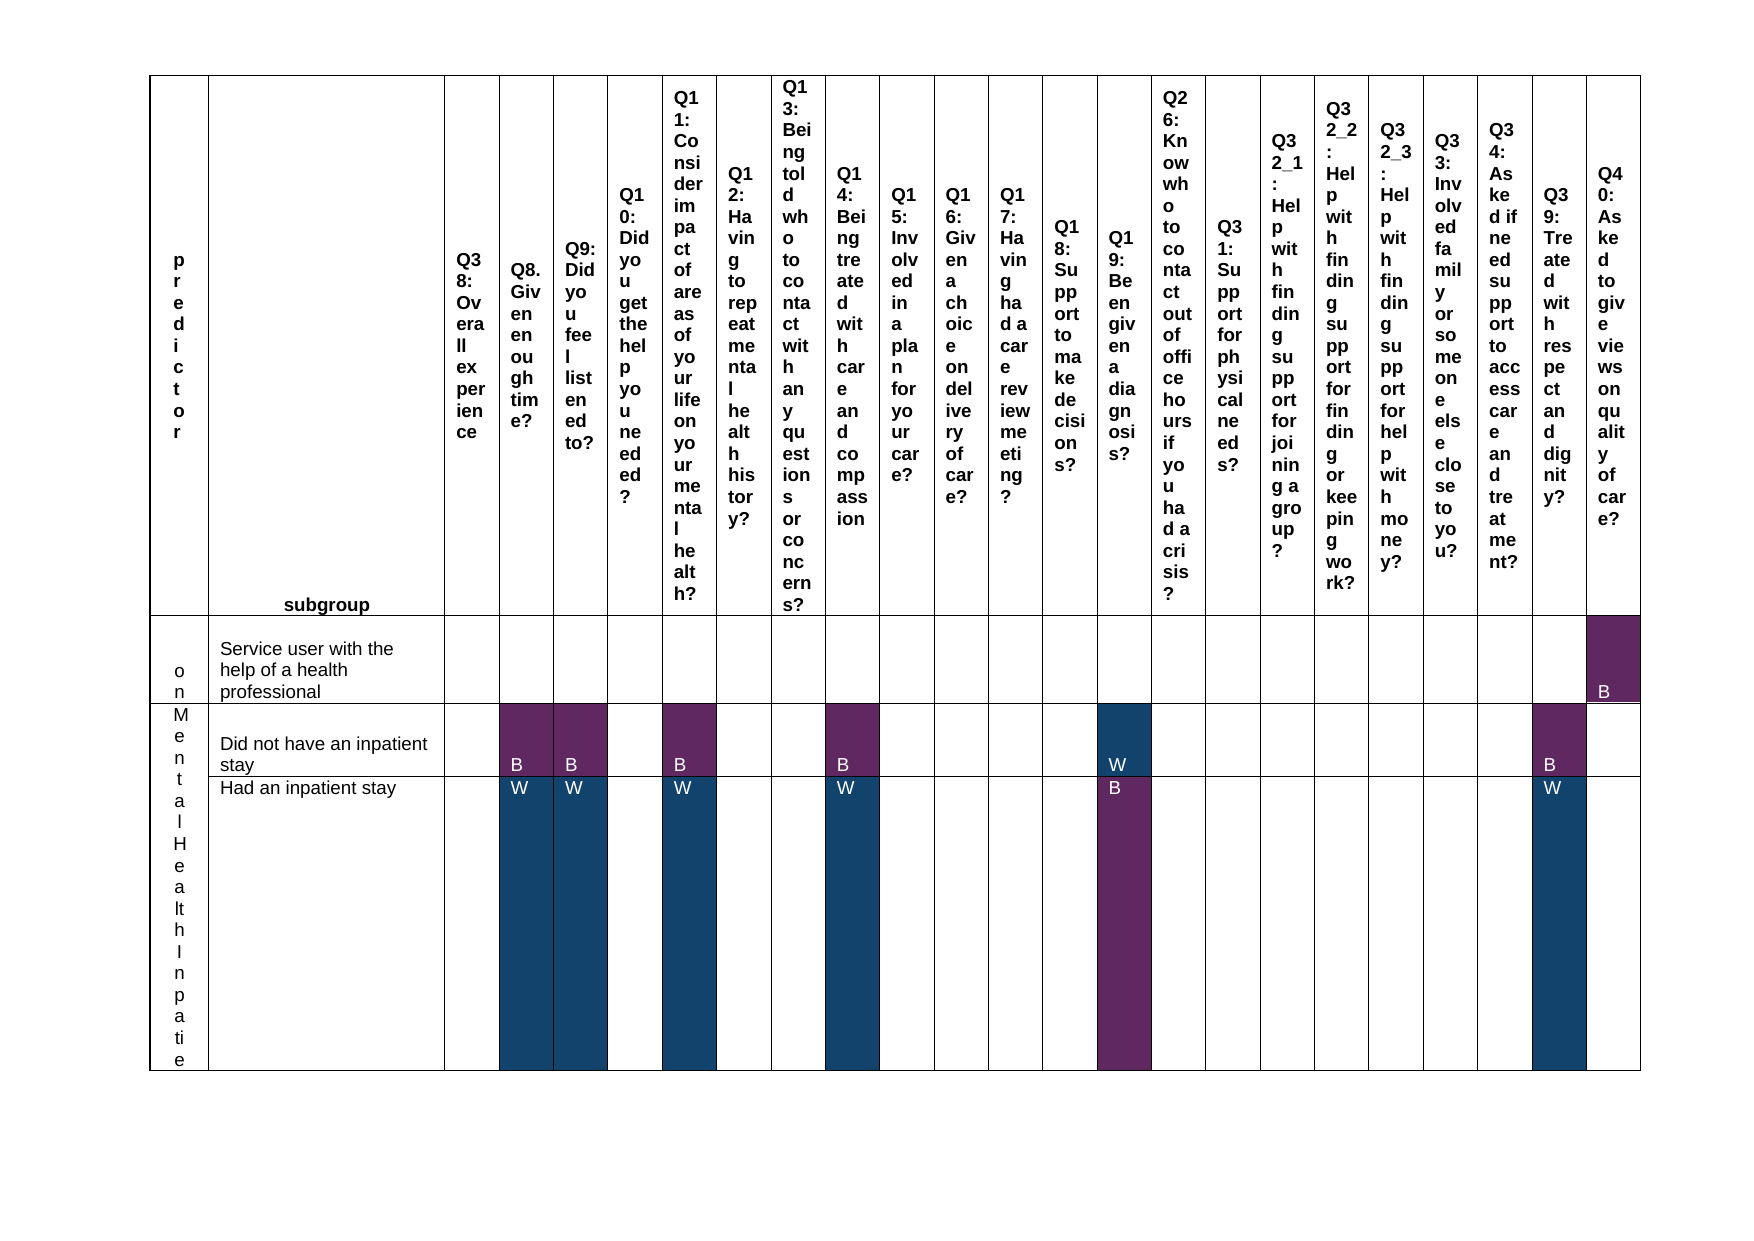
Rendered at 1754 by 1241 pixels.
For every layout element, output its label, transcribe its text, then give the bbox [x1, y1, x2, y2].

table_cell [1152, 616, 1205, 702]
table_cell [608, 616, 662, 702]
table_cell B [1098, 777, 1151, 1070]
table_cell [1152, 704, 1205, 776]
table_header Q32_3: Help with finding support for help with money? [1369, 76, 1423, 615]
table_header Q17: Having had a care review meeting? [989, 76, 1042, 615]
table_cell [1369, 704, 1423, 776]
table_cell [1478, 777, 1532, 1070]
table_cell Had an inpatient stay [209, 777, 444, 1070]
table_cell [772, 616, 825, 702]
table_header Q33: Involved family or someone else close to you? [1424, 76, 1477, 615]
table_cell [1424, 777, 1477, 1070]
table_cell [608, 704, 662, 776]
table_cell B [1533, 704, 1586, 776]
table_header Q11: Consider impact of areas of your life on your mental health? [663, 76, 716, 615]
table_cell [1478, 616, 1532, 702]
table_header Q12: Having to repeat mental health history? [717, 76, 771, 615]
table_cell [1478, 704, 1532, 776]
table_cell [1098, 616, 1151, 702]
table_cell B [826, 704, 879, 776]
table_cell [717, 616, 771, 702]
table_cell [1043, 704, 1097, 776]
table_cell [1533, 616, 1586, 702]
table_cell [1315, 704, 1368, 776]
table_cell [1315, 616, 1368, 702]
table_cell [1587, 704, 1640, 776]
table_header subgroup [209, 76, 444, 615]
table_header Q14: Being treated with care and compassion [826, 76, 879, 615]
table_cell [826, 616, 879, 702]
table_cell [935, 616, 988, 702]
table_cell [445, 704, 499, 776]
table_cell [663, 616, 716, 702]
table_cell [880, 616, 934, 702]
table_cell [935, 704, 988, 776]
table_header Q40: Asked to give views on quality of care? [1587, 76, 1640, 615]
table_cell Did not have an inpatient stay [209, 704, 444, 776]
table_cell [1261, 616, 1314, 702]
table_cell W [826, 777, 879, 1070]
table_cell [989, 616, 1042, 702]
table_header Q15: Involved in a plan for your care? [880, 76, 934, 615]
table_cell W [554, 777, 607, 1070]
table_cell [445, 777, 499, 1070]
table_cell Mental Health Inpatient [151, 704, 208, 1070]
table_cell Proxy response [151, 616, 208, 702]
table_cell [1206, 704, 1260, 776]
table_header Q16: Given a choice on delivery of care? [935, 76, 988, 615]
table_header Q26: Know who to contact out of office hours if you had a crisis? [1152, 76, 1205, 615]
table_header Q38: Overall experience [445, 76, 499, 615]
table_cell [1206, 777, 1260, 1070]
table_cell [1261, 704, 1314, 776]
table_cell W [1533, 777, 1586, 1070]
table_cell [935, 777, 988, 1070]
table_cell [1315, 777, 1368, 1070]
table_cell [445, 616, 499, 702]
table_cell [880, 777, 934, 1070]
table_cell [989, 704, 1042, 776]
table_cell [1152, 777, 1205, 1070]
table_cell [1206, 616, 1260, 702]
table_cell W [500, 777, 553, 1070]
table_cell [1043, 777, 1097, 1070]
table_header predictor [151, 76, 208, 615]
table_cell [772, 704, 825, 776]
table_cell [1043, 616, 1097, 702]
table_cell [1369, 777, 1423, 1070]
table_cell [1261, 777, 1314, 1070]
table_cell [1369, 616, 1423, 702]
table_cell [989, 777, 1042, 1070]
table_cell [1424, 704, 1477, 776]
table_cell B [554, 704, 607, 776]
table_cell [772, 777, 825, 1070]
table_header Q39: Treated with respect and dignity? [1533, 76, 1586, 615]
table_header Q18: Support to make decisions? [1043, 76, 1097, 615]
table_cell [1587, 777, 1640, 1070]
table_header Q32_1: Help with finding support for joining a group? [1261, 76, 1314, 615]
table_cell [554, 616, 607, 702]
table_header Q8. Given enough time? [500, 76, 553, 615]
table_cell [1424, 616, 1477, 702]
table_header Q13: Being told who to contact with any questions or concerns? [772, 76, 825, 615]
table_header Q19: Been given a diagnosis? [1098, 76, 1151, 615]
table_cell [717, 777, 771, 1070]
table_header Q32_2: Help with finding support for finding or keeping work? [1315, 76, 1368, 615]
table_header Q31: Support for physical needs? [1206, 76, 1260, 615]
table_cell [500, 616, 553, 702]
table_header Q34: Asked if need support to access care and treatment? [1478, 76, 1532, 615]
table_header Q10: Did you get the help you needed? [608, 76, 662, 615]
table_cell W [1098, 704, 1151, 776]
table_cell W [663, 777, 716, 1070]
table_cell Service user with the help of a health professional [209, 616, 444, 702]
table_cell [880, 704, 934, 776]
table_cell B [1587, 616, 1640, 702]
table_cell [717, 704, 771, 776]
table_cell [608, 777, 662, 1070]
table_cell B [500, 704, 553, 776]
table_header Q9: Did you feel listened to? [554, 76, 607, 615]
table_cell B [663, 704, 716, 776]
